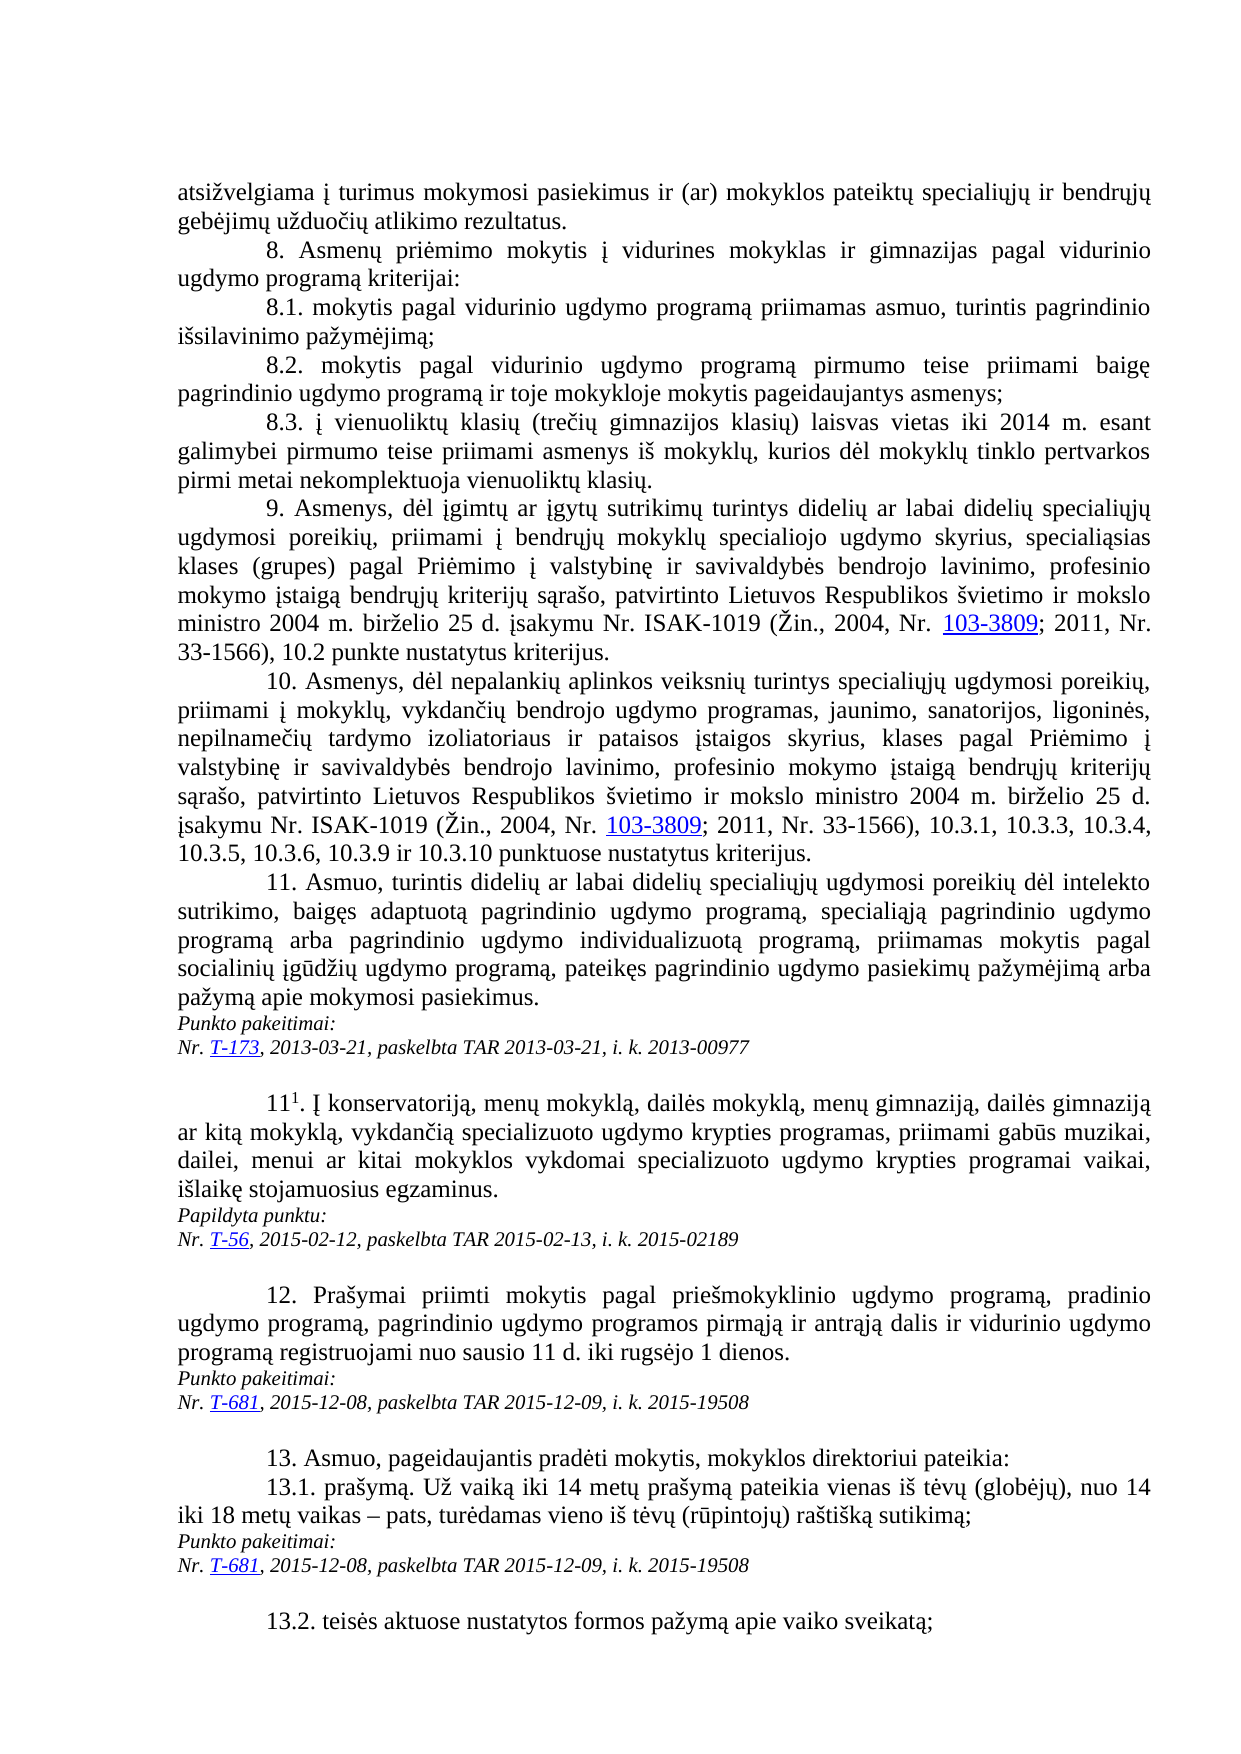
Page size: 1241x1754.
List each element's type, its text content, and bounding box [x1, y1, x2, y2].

text Punkto pakeitimai: [177, 1366, 1152, 1390]
text Nr. T-681, 2015-12-08, paskelbta TAR 2015-12-09, i. k. 2015-19508 [177, 1553, 1152, 1577]
text 13.1. prašymą. Už vaiką iki 14 metų prašymą pateikia vienas iš tėvų (globėjų), nuo 14 iki 18 metų vaikas – pats, turėdamas vieno iš tėvų (rūpintojų) raštišką sutikimą; [177, 1472, 1152, 1529]
text 9. Asmenys, dėl įgimtų ar įgytų sutrikimų turintys didelių ar labai didelių specialiųjų ugdymosi poreikių, priimami į bendrųjų mokyklų specialiojo ugdymo skyrius, specialiąsias klases (grupes) pagal Priėmimo į valstybinę ir savivaldybės bendrojo lavinimo, profesinio mokymo įstaigą bendrųjų kriterijų sąrašo, patvirtinto Lietuvos Respublikos švietimo ir mokslo ministro 2004 m. birželio 25 d. įsakymu Nr. ISAK-1019 (Žin., 2004, Nr. 103-3809; 2011, Nr. 33-1566), 10.2 punkte nustatytus kriterijus. [177, 493, 1152, 666]
text 8.3. į vienuoliktų klasių (trečių gimnazijos klasių) laisvas vietas iki 2014 m. esant galimybei pirmumo teise priimami asmenys iš mokyklų, kurios dėl mokyklų tinklo pertvarkos pirmi metai nekomplektuoja vienuoliktų klasių. [177, 407, 1152, 493]
text Punkto pakeitimai: [177, 1011, 1152, 1035]
text Papildyta punktu: [177, 1203, 1152, 1227]
text Punkto pakeitimai: [177, 1529, 1152, 1553]
text 12. Prašymai priimti mokytis pagal priešmokyklinio ugdymo programą, pradinio ugdymo programą, pagrindinio ugdymo programos pirmąją ir antrąją dalis ir vidurinio ugdymo programą registruojami nuo sausio 11 d. iki rugsėjo 1 dienos. [177, 1280, 1152, 1366]
text Nr. T-56, 2015-02-12, paskelbta TAR 2015-02-13, i. k. 2015-02189 [177, 1227, 1152, 1251]
text 13. Asmuo, pageidaujantis pradėti mokytis, mokyklos direktoriui pateikia: [177, 1443, 1152, 1472]
text Nr. T-173, 2013-03-21, paskelbta TAR 2013-03-21, i. k. 2013-00977 [177, 1035, 1152, 1059]
text 10. Asmenys, dėl nepalankių aplinkos veiksnių turintys specialiųjų ugdymosi poreikių, priimami į mokyklų, vykdančių bendrojo ugdymo programas, jaunimo, sanatorijos, ligoninės, nepilnamečių tardymo izoliatoriaus ir pataisos įstaigos skyrius, klases pagal Priėmimo į valstybinę ir savivaldybės bendrojo lavinimo, profesinio mokymo įstaigą bendrųjų kriterijų sąrašo, patvirtinto Lietuvos Respublikos švietimo ir mokslo ministro 2004 m. birželio 25 d. įsakymu Nr. ISAK-1019 (Žin., 2004, Nr. 103-3809; 2011, Nr. 33-1566), 10.3.1, 10.3.3, 10.3.4, 10.3.5, 10.3.6, 10.3.9 ir 10.3.10 punktuose nustatytus kriterijus. [177, 666, 1152, 867]
text 111. Į konservatoriją, menų mokyklą, dailės mokyklą, menų gimnaziją, dailės gimnaziją ar kitą mokyklą, vykdančią specializuoto ugdymo krypties programas, priimami gabūs muzikai, dailei, menui ar kitai mokyklos vykdomai specializuoto ugdymo krypties programai vaikai, išlaikę stojamuosius egzaminus. [177, 1088, 1152, 1203]
text 8. Asmenų priėmimo mokytis į vidurines mokyklas ir gimnazijas pagal vidurinio ugdymo programą kriterijai: [177, 235, 1152, 292]
text 8.1. mokytis pagal vidurinio ugdymo programą priimamas asmuo, turintis pagrindinio išsilavinimo pažymėjimą; [177, 292, 1152, 350]
text 8.2. mokytis pagal vidurinio ugdymo programą pirmumo teise priimami baigę pagrindinio ugdymo programą ir toje mokykloje mokytis pageidaujantys asmenys; [177, 350, 1152, 407]
text atsižvelgiama į turimus mokymosi pasiekimus ir (ar) mokyklos pateiktų specialiųjų ir bendrųjų gebėjimų užduočių atlikimo rezultatus. [177, 177, 1152, 235]
text 11. Asmuo, turintis didelių ar labai didelių specialiųjų ugdymosi poreikių dėl intelekto sutrikimo, baigęs adaptuotą pagrindinio ugdymo programą, specialiąją pagrindinio ugdymo programą arba pagrindinio ugdymo individualizuotą programą, priimamas mokytis pagal socialinių įgūdžių ugdymo programą, pateikęs pagrindinio ugdymo pasiekimų pažymėjimą arba pažymą apie mokymosi pasiekimus. [177, 867, 1152, 1011]
text Nr. T-681, 2015-12-08, paskelbta TAR 2015-12-09, i. k. 2015-19508 [177, 1390, 1152, 1414]
text 13.2. teisės aktuose nustatytos formos pažymą apie vaiko sveikatą; [177, 1606, 1152, 1635]
